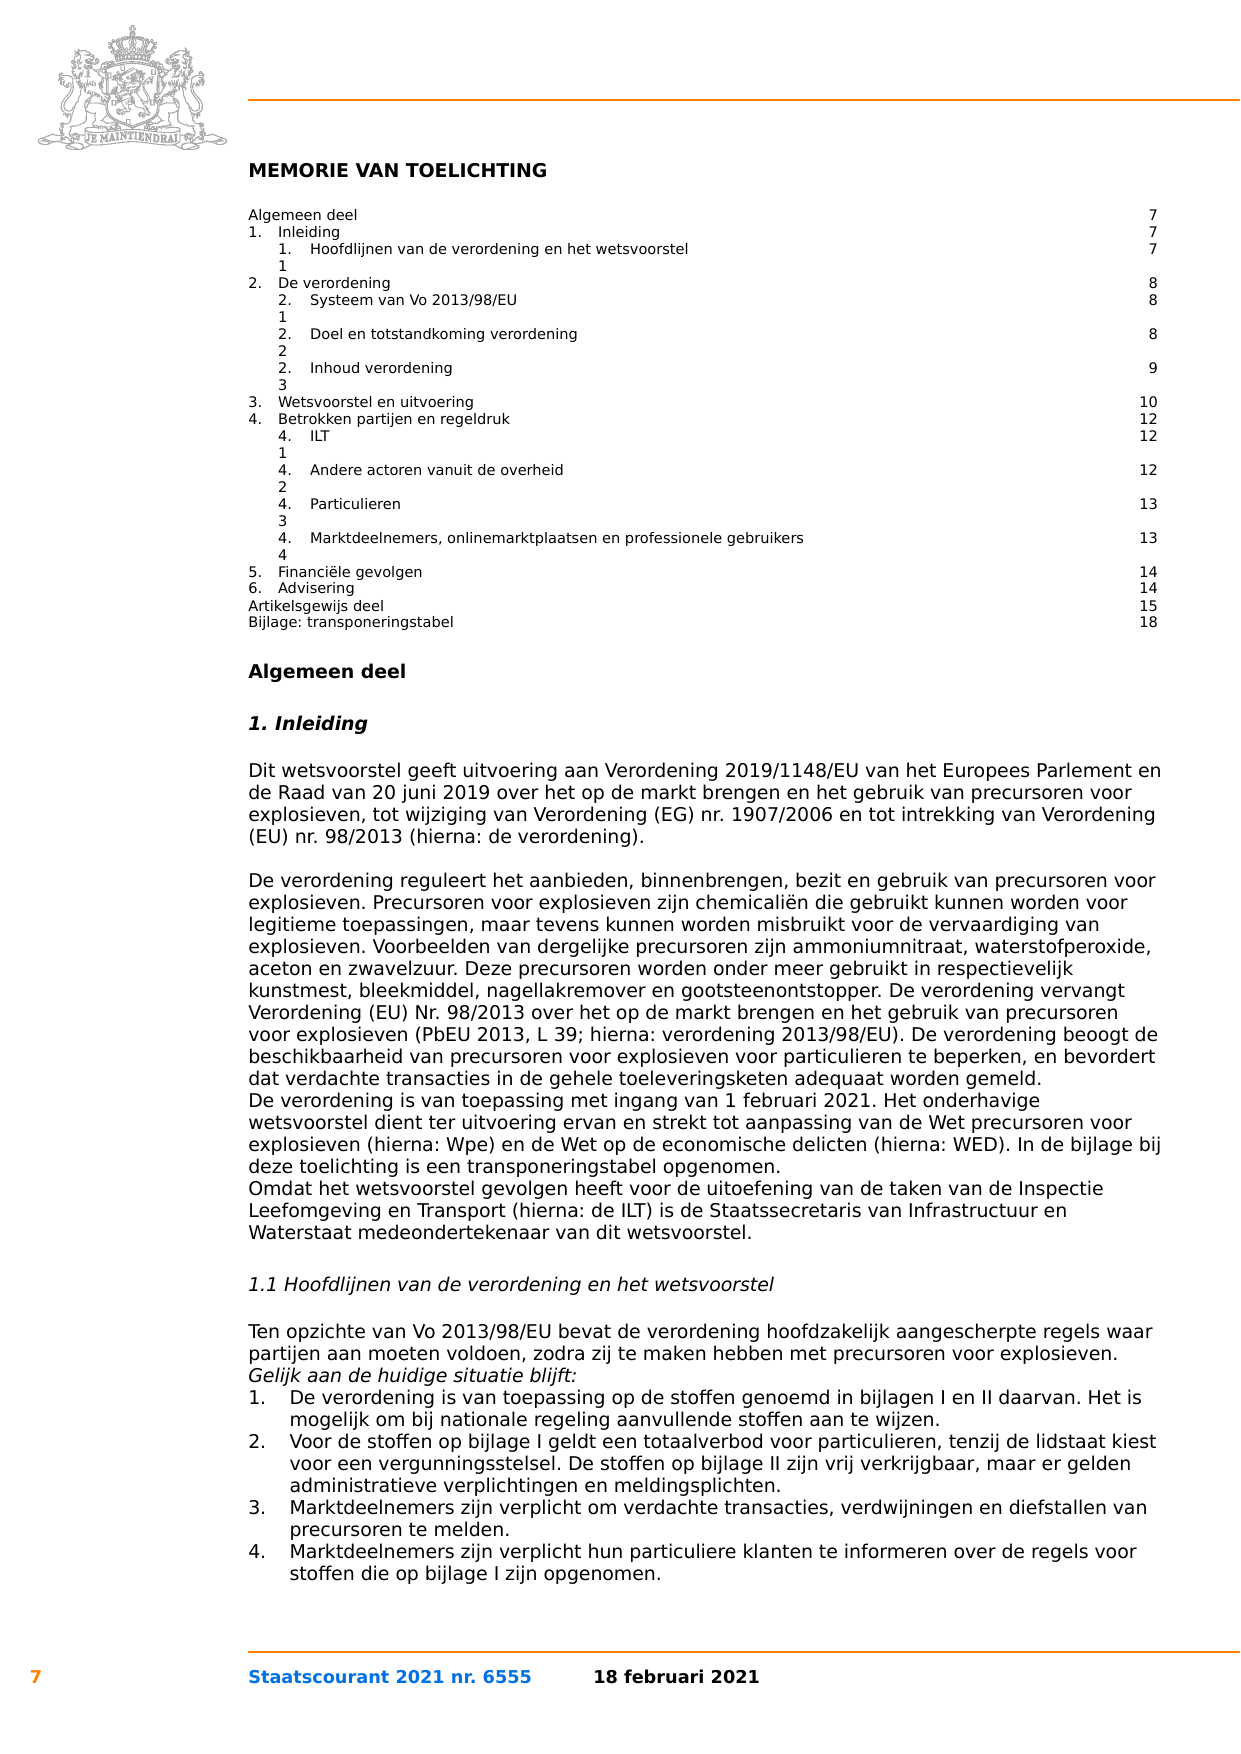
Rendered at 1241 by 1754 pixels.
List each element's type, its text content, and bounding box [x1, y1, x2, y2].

table_cell 15 [1106, 598, 1163, 614]
subtitle Algemeen deel [248, 661, 1163, 683]
table_cell 6. [248, 580, 272, 597]
table_cell Marktdeelnemers, onlinemarktplaatsen en professionele gebruikers [304, 530, 1106, 563]
table_cell 4.4 [272, 530, 304, 563]
table_cell Advisering [272, 580, 1106, 597]
table_cell 4.2 [272, 462, 304, 496]
table_cell 7 [1106, 241, 1163, 275]
table_cell 2.3 [272, 360, 304, 394]
table_cell 3. [248, 394, 272, 411]
table_cell 9 [1106, 360, 1163, 394]
table_cell 8 [1106, 275, 1163, 292]
table_cell 4.3 [272, 496, 304, 529]
table_cell 1. [248, 224, 272, 241]
table_cell Bijlage: transponeringstabel [248, 614, 1106, 631]
table_cell Doel en totstandkoming verordening [304, 326, 1106, 360]
table_cell Hoofdlijnen van de verordening en het wetsvoorstel [304, 241, 1106, 275]
table_header 7 [1106, 207, 1163, 224]
table_cell Artikelsgewijs deel [248, 598, 1106, 614]
subtitle 1.1 Hoofdlijnen van de verordening en het wetsvoorstel [248, 1274, 1163, 1296]
table_cell De verordening [272, 275, 1106, 292]
text De verordening reguleert het aanbieden, binnenbrengen, bezit en gebruik van precursoren voor explosieven. Precursoren voor explosieven zijn chemicaliën die gebruikt kunnen worden voor legitieme toepassingen, maar tevens kunnen worden misbruikt voor de vervaardiging van explosieven. Voorbeelden van dergelijke precursoren zijn ammoniumnitraat, waterstofperoxide, aceton en zwavelzuur. Deze precursoren worden onder meer gebruikt in respectievelijk kunstmest, bleekmiddel, nagellakremover en gootsteenontstopper. De verordening vervangt Verordening (EU) Nr. 98/2013 over het op de markt brengen en het gebruik van precursoren voor explosieven (PbEU 2013, L 39; hierna: verordening 2013/98/EU). De verordening beoogt de beschikbaarheid van precursoren voor explosieven voor particulieren te beperken, en bevordert dat verdachte transacties in de gehele toeleveringsketen adequaat worden gemeld. [248, 870, 1163, 1090]
table_cell 13 [1106, 496, 1163, 529]
table_cell [248, 530, 272, 563]
table_cell 1.1 [272, 241, 304, 275]
table_cell Betrokken partijen en regeldruk [272, 411, 1106, 428]
table_cell Particulieren [304, 496, 1106, 529]
table_cell 14 [1106, 564, 1163, 580]
table_cell [248, 326, 272, 360]
text 4. Marktdeelnemers zijn verplicht hun particuliere klanten te informeren over de regels voor stoffen die op bijlage I zijn opgenomen. [248, 1541, 1163, 1584]
table_header Algemeen deel [248, 207, 1106, 224]
text Gelijk aan de huidige situatie blijft: [248, 1365, 1163, 1387]
table_cell 2. [248, 275, 272, 292]
table_cell 14 [1106, 580, 1163, 597]
table_cell Andere actoren vanuit de overheid [304, 462, 1106, 496]
table_cell 12 [1106, 428, 1163, 462]
picture [38, 25, 227, 150]
text De verordening is van toepassing met ingang van 1 februari 2021. Het onderhavige wetsvoorstel dient ter uitvoering ervan en strekt tot aanpassing van de Wet precursoren voor explosieven (hierna: Wpe) en de Wet op de economische delicten (hierna: WED). In de bijlage bij deze toelichting is een transponeringstabel opgenomen. [248, 1090, 1163, 1178]
table_cell 12 [1106, 411, 1163, 428]
table_cell 4. [248, 411, 272, 428]
table_cell [248, 241, 272, 275]
text 3. Marktdeelnemers zijn verplicht om verdachte transacties, verdwijningen en diefstallen van precursoren te melden. [248, 1497, 1163, 1541]
table_cell Systeem van Vo 2013/98/EU [304, 292, 1106, 326]
table_cell 2.1 [272, 292, 304, 326]
table_cell Wetsvoorstel en uitvoering [272, 394, 1106, 411]
table_cell [248, 462, 272, 496]
table_cell 7 [1106, 224, 1163, 241]
table_cell [248, 360, 272, 394]
table_cell 13 [1106, 530, 1163, 563]
table_cell 18 [1106, 614, 1163, 631]
table_cell [248, 428, 272, 462]
table_cell 12 [1106, 462, 1163, 496]
table_cell ILT [304, 428, 1106, 462]
table_cell Inleiding [272, 224, 1106, 241]
table_cell 8 [1106, 292, 1163, 326]
text Ten opzichte van Vo 2013/98/EU bevat de verordening hoofdzakelijk aangescherpte regels waar partijen aan moeten voldoen, zodra zij te maken hebben met precursoren voor explosieven. [248, 1321, 1163, 1365]
table_cell 4.1 [272, 428, 304, 462]
table_cell Inhoud verordening [304, 360, 1106, 394]
subtitle 1. Inleiding [248, 713, 1163, 735]
text 2. Voor de stoffen op bijlage I geldt een totaalverbod voor particulieren, tenzij de lidstaat kiest voor een vergunningsstelsel. De stoffen op bijlage II zijn vrij verkrijgbaar, maar er gelden administratieve verplichtingen en meldingsplichten. [248, 1431, 1163, 1497]
table_cell 8 [1106, 326, 1163, 360]
table_cell [248, 496, 272, 529]
text Omdat het wetsvoorstel gevolgen heeft voor de uitoefening van de taken van de Inspectie Leefomgeving en Transport (hierna: de ILT) is de Staatssecretaris van Infrastructuur en Waterstaat medeondertekenaar van dit wetsvoorstel. [248, 1178, 1163, 1244]
table_cell 5. [248, 564, 272, 580]
table_cell Financiële gevolgen [272, 564, 1106, 580]
table_cell 2.2 [272, 326, 304, 360]
text Dit wetsvoorstel geeft uitvoering aan Verordening 2019/1148/EU van het Europees Parlement en de Raad van 20 juni 2019 over het op de markt brengen en het gebruik van precursoren voor explosieven, tot wijziging van Verordening (EG) nr. 1907/2006 en tot intrekking van Verordening (EU) nr. 98/2013 (hierna: de verordening). [248, 760, 1163, 848]
table_cell 10 [1106, 394, 1163, 411]
text 1. De verordening is van toepassing op de stoffen genoemd in bijlagen I en II daarvan. Het is mogelijk om bij nationale regeling aanvullende stoffen aan te wijzen. [248, 1387, 1163, 1431]
subtitle MEMORIE VAN TOELICHTING [248, 160, 1163, 182]
table_cell [248, 292, 272, 326]
